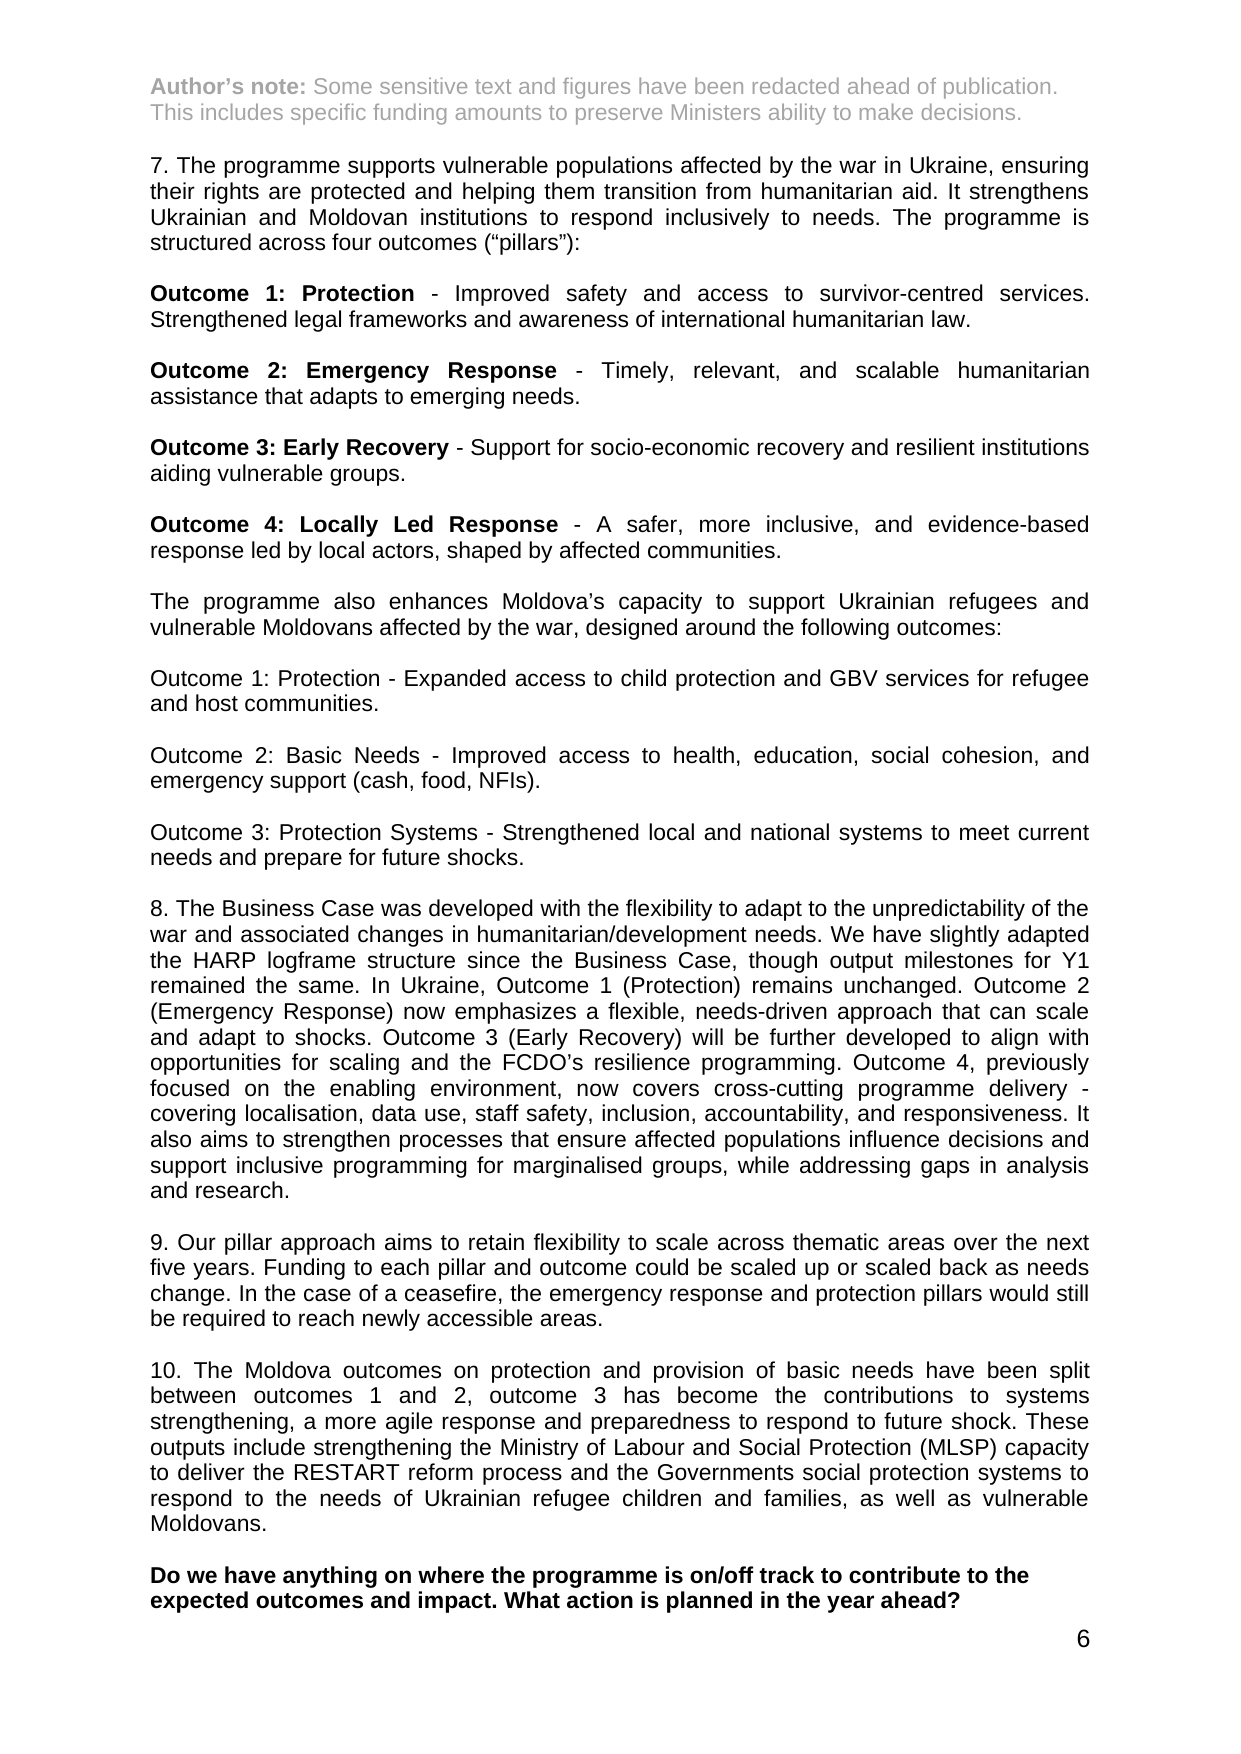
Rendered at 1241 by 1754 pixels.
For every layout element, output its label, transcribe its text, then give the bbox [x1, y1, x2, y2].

text Outcome 1: Protection - Expanded access to child protection and GBV services for refugee and host communities. [150, 665, 1090, 717]
text Outcome 2: Emergency Response - Timely, relevant, and scalable humanitarian assistance that adapts to emerging needs. [150, 358, 1090, 409]
text Outcome 3: Protection Systems - Strengthened local and national systems to meet current needs and prepare for future shocks. [150, 819, 1090, 870]
text Outcome 2: Basic Needs - Improved access to health, education, social cohesion, and emergency support (cash, food, NFIs). [150, 742, 1090, 793]
text 9. Our pillar approach aims to retain flexibility to scale across thematic areas over the next five years. Funding to each pillar and outcome could be scaled up or scaled back as needs change. In the case of a ceasefire, the emergency response and protection pillars would still be required to reach newly accessible areas. [150, 1229, 1090, 1332]
text Outcome 4: Locally Led Response - A safer, more inclusive, and evidence-based response led by local actors, shaped by affected communities. [150, 512, 1090, 563]
text 8. The Business Case was developed with the flexibility to adapt to the unpredictability of the war and associated changes in humanitarian/development needs. We have slightly adapted the HARP logframe structure since the Business Case, though output milestones for Y1 remained the same. In Ukraine, Outcome 1 (Protection) remains unchanged. Outcome 2 (Emergency Response) now emphasizes a flexible, needs-driven approach that can scale and adapt to shocks. Outcome 3 (Early Recovery) will be further developed to align with opportunities for scaling and the FCDO’s resilience programming. Outcome 4, previously focused on the enabling environment, now covers cross-cutting programme delivery - covering localisation, data use, staff safety, inclusion, accountability, and responsiveness. It also aims to strengthen processes that ensure affected populations influence decisions and support inclusive programming for marginalised groups, while addressing gaps in analysis and research. [150, 896, 1090, 1203]
text 10. The Moldova outcomes on protection and provision of basic needs have been split between outcomes 1 and 2, outcome 3 has become the contributions to systems strengthening, a more agile response and preparedness to respond to future shock. These outputs include strengthening the Ministry of Labour and Social Protection (MLSP) capacity to deliver the RESTART reform process and the Governments social protection systems to respond to the needs of Ukrainian refugee children and families, as well as vulnerable Moldovans. [150, 1357, 1090, 1537]
text Do we have anything on where the programme is on/off track to contribute to the expected outcomes and impact. What action is planned in the year ahead? [150, 1562, 1090, 1613]
text The programme also enhances Moldova’s capacity to support Ukrainian refugees and vulnerable Moldovans affected by the war, designed around the following outcomes: [150, 563, 1090, 640]
text 7. The programme supports vulnerable populations affected by the war in Ukraine, ensuring their rights are protected and helping them transition from humanitarian aid. It strengthens Ukrainian and Moldovan institutions to respond inclusively to needs. The programme is structured across four outcomes (“pillars”): [150, 153, 1090, 255]
text Outcome 3: Early Recovery - Support for socio-economic recovery and resilient institutions aiding vulnerable groups. [150, 435, 1090, 486]
text Outcome 1: Protection - Improved safety and access to survivor-centred services. Strengthened legal frameworks and awareness of international humanitarian law. [150, 281, 1090, 332]
